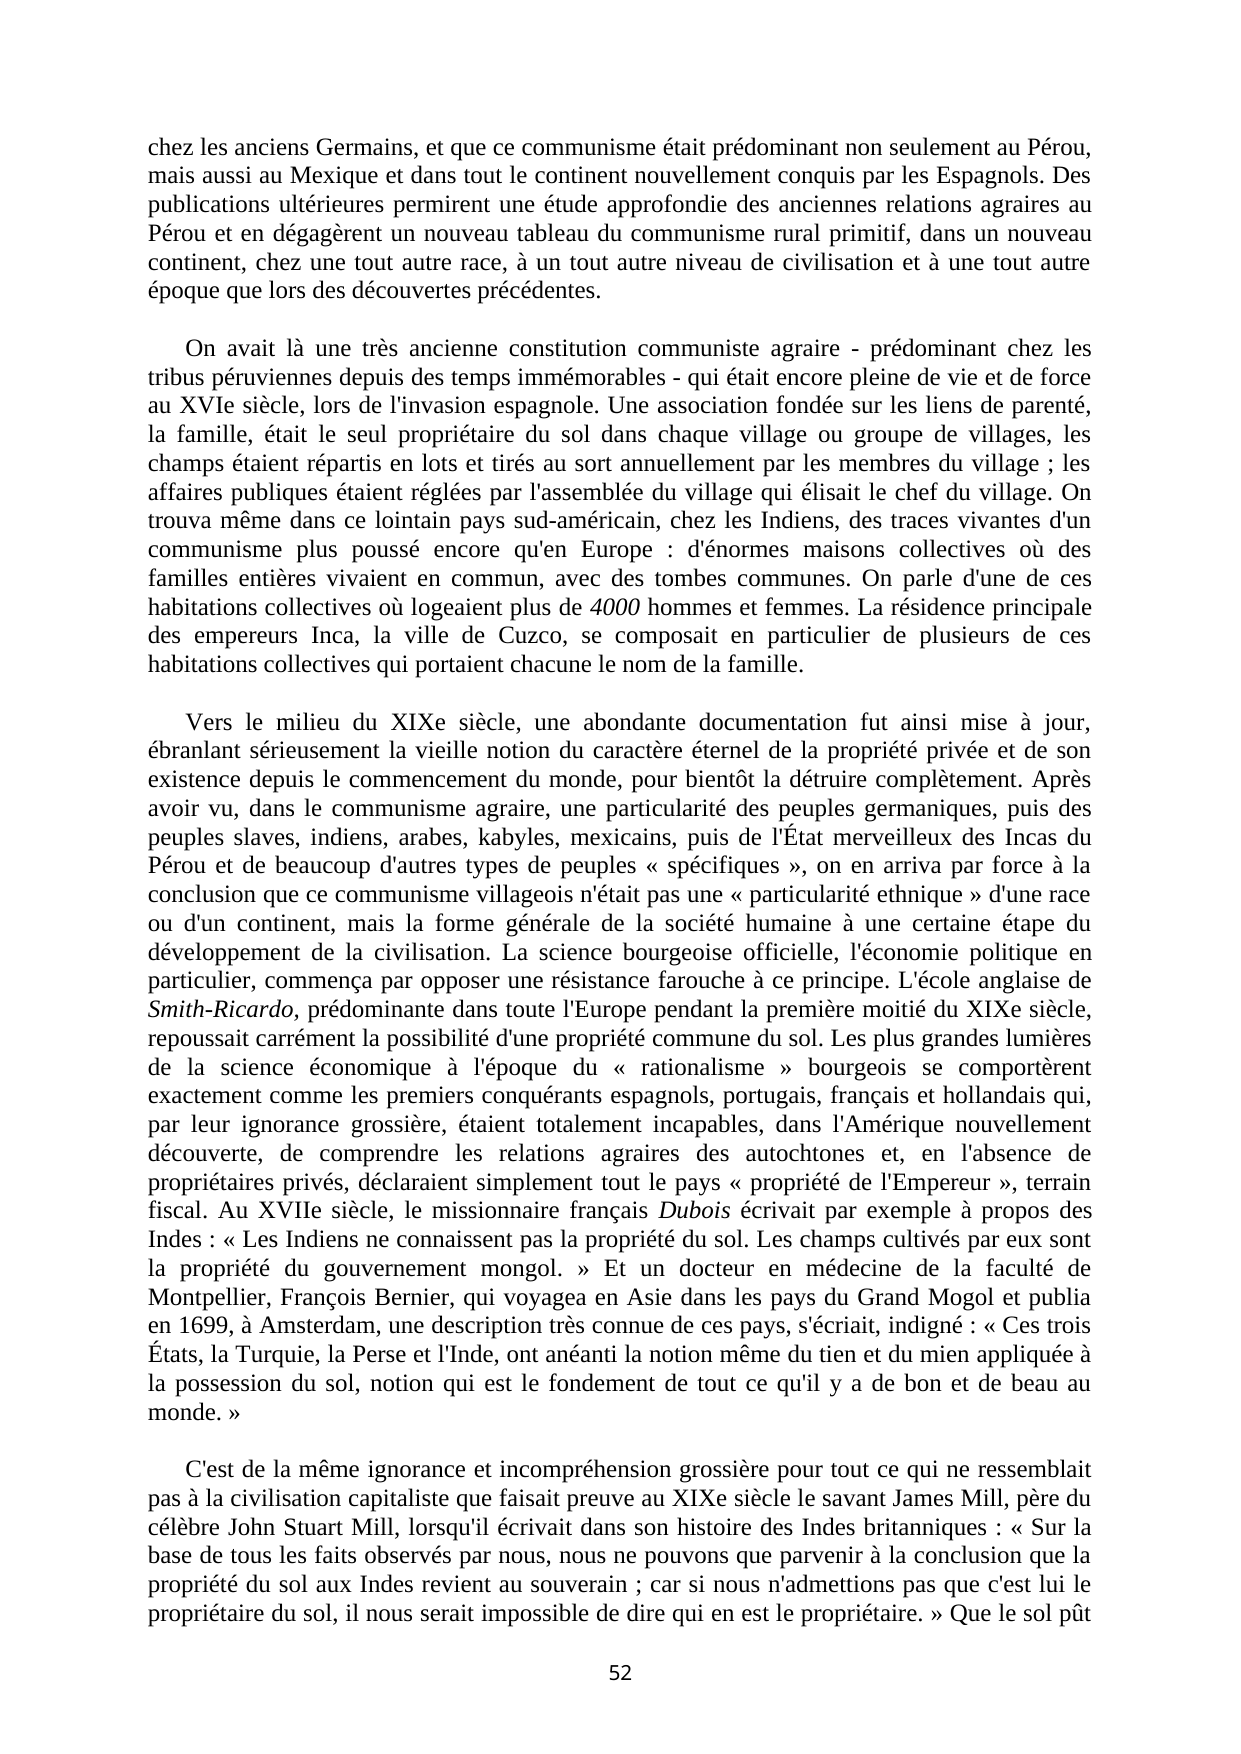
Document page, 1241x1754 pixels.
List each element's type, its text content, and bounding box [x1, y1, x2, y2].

text chez les anciens Germains, et que ce communisme était prédominant non seulement au Pérou, mais aussi au Mexique et dans tout le continent nouvellement conquis par les Espagnols. Des publications ultérieures permirent une étude approfondie des anciennes relations agraires au Pérou et en dégagèrent un nouveau tableau du communisme rural primitif, dans un nouveau continent, chez une tout autre race, à un tout autre niveau de civilisation et à une tout autre époque que lors des découvertes précédentes. [148, 132, 1093, 304]
text Vers le milieu du XIXe siècle, une abondante documentation fut ainsi mise à jour, ébranlant sérieusement la vieille notion du caractère éternel de la propriété privée et de son existence depuis le commencement du monde, pour bientôt la détruire complètement. Après avoir vu, dans le communisme agraire, une particularité des peuples germaniques, puis des peuples slaves, indiens, arabes, kabyles, mexicains, puis de l'État merveilleux des Incas du Pérou et de beaucoup d'autres types de peuples « spécifiques », on en arriva par force à la conclusion que ce communisme villageois n'était pas une « particularité ethnique » d'une race ou d'un continent, mais la forme générale de la société humaine à une certaine étape du développement de la civilisa­tion. La science bourgeoise officielle, l'économie politique en particulier, commença par opposer une résistance farouche à ce principe. L'école anglaise de Smith-Ricardo, prédominante dans toute l'Europe pendant la première moitié du XIXe siècle, repoussait carrément la possibilité d'une propriété commune du sol. Les plus grandes lumières de la science économique à l'époque du « rationalisme » bourgeois se comportèrent exactement comme les premiers conquérants espagnols, portugais, français et hollandais qui, par leur ignorance grossière, étaient totalement incapables, dans l'Amérique nouvellement découverte, de comprendre les relations agraires des autochtones et, en l'absence de propriétaires privés, déclaraient simplement tout le pays « propriété de l'Empereur », terrain fiscal. Au XVIIe siècle, le missionnaire français Dubois écrivait par exemple à propos des Indes : « Les Indiens ne connaissent pas la propriété du sol. Les champs cultivés par eux sont la propriété du gouvernement mongol. » Et un docteur en médecine de la faculté de Montpellier, François Bernier, qui voyagea en Asie dans les pays du Grand Mogol et publia en 1699, à Amsterdam, une description très connue de ces pays, s'écriait, indigné : « Ces trois États, la Turquie, la Perse et l'Inde, ont anéanti la notion même du tien et du mien appliquée à la possession du sol, notion qui est le fondement de tout ce qu'il y a de bon et de beau au monde. » [148, 707, 1093, 1425]
text C'est de la même ignorance et incompréhension grossière pour tout ce qui ne ressemblait pas à la civilisation capitaliste que faisait preuve au XIXe siècle le savant James Mill, père du célèbre John Stuart Mill, lorsqu'il écrivait dans son histoire des Indes britanniques : « Sur la base de tous les faits observés par nous, nous ne pouvons que parvenir à la conclusion que la propriété du sol aux Indes revient au souverain ; car si nous n'admettions pas que c'est lui le propriétaire du sol, il nous serait impossible de dire qui en est le propriétaire. » Que le sol pût [148, 1454, 1093, 1627]
text On avait là une très ancienne constitution communiste agraire - prédominant chez les tribus péruviennes depuis des temps immémorables - qui était encore pleine de vie et de force au XVIe siècle, lors de l'invasion espagnole. Une association fondée sur les liens de parenté, la famille, était le seul propriétaire du sol dans chaque village ou groupe de villages, les champs étaient répartis en lots et tirés au sort annuellement par les membres du village ; les affaires publiques étaient réglées par l'assemblée du village qui élisait le chef du village. On trouva même dans ce lointain pays sud-américain, chez les Indiens, des traces vivantes d'un communisme plus poussé encore qu'en Europe : d'énormes maisons collectives où des familles entières vivaient en commun, avec des tombes communes. On parle d'une de ces habitations collectives où logeaient plus de 4000 hommes et femmes. La résidence principale des empereurs Inca, la ville de Cuzco, se composait en particulier de plusieurs de ces habitations collectives qui portaient chacune le nom de la famille. [148, 333, 1093, 678]
